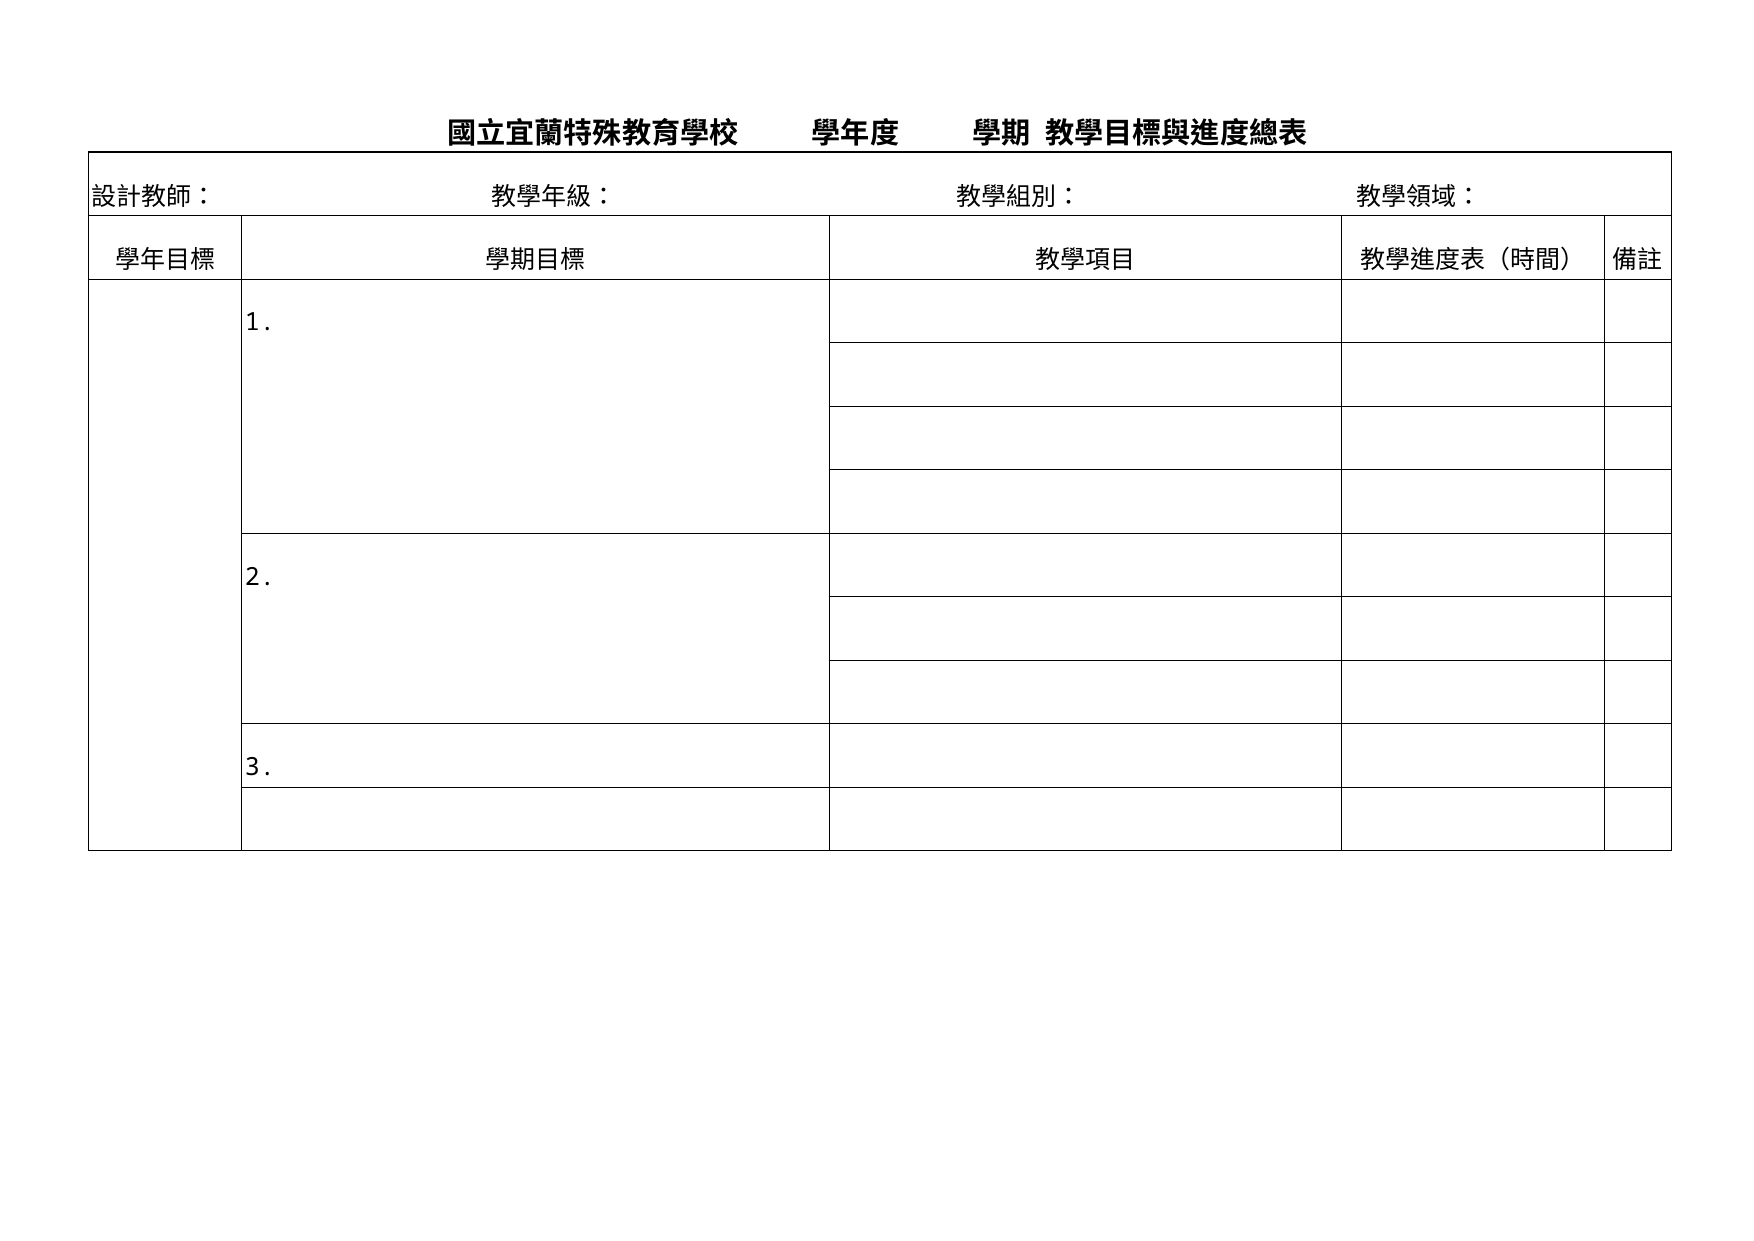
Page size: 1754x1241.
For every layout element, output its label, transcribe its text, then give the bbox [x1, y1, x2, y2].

table_cell [1342, 470, 1604, 533]
table_cell [830, 724, 1341, 787]
table_cell [1605, 597, 1671, 660]
table_cell 教學進度表（時間） [1342, 216, 1604, 278]
table_cell [1605, 343, 1671, 406]
table_cell [830, 280, 1341, 342]
table_cell [830, 534, 1341, 596]
table_cell [89, 280, 241, 850]
table_cell [1605, 788, 1671, 850]
table_cell [1342, 407, 1604, 469]
table_cell [830, 597, 1341, 660]
table_cell 教學項目 [830, 216, 1341, 278]
table_cell [1342, 724, 1604, 787]
table_cell [1342, 534, 1604, 596]
table_cell 3. [242, 724, 829, 787]
table_cell [1342, 343, 1604, 406]
table_cell [830, 788, 1341, 850]
table_cell 學期目標 [242, 216, 829, 278]
table_cell [1342, 661, 1604, 723]
table_cell [830, 343, 1341, 406]
table_cell [830, 470, 1341, 533]
table_cell [242, 788, 829, 850]
table_cell [1605, 280, 1671, 342]
table_cell [830, 661, 1341, 723]
table_cell 2. [242, 534, 829, 723]
table_cell [1342, 788, 1604, 850]
table_cell 1. [242, 280, 829, 533]
table_cell [1605, 661, 1671, 723]
table_cell [830, 407, 1341, 469]
table_cell [1605, 534, 1671, 596]
text 國立宜蘭特殊教育學校 學年度 學期 教學目標與進度總表 [89, 89, 1665, 151]
table_cell [1605, 407, 1671, 469]
table_cell 備註 [1605, 216, 1671, 278]
table_cell [1605, 724, 1671, 787]
table_cell 學年目標 [89, 216, 241, 278]
table_cell [1342, 280, 1604, 342]
table_cell [1605, 470, 1671, 533]
table_cell [1342, 597, 1604, 660]
table_header 設計教師： 教學年級： 教學組別： 教學領域： [89, 153, 1671, 215]
